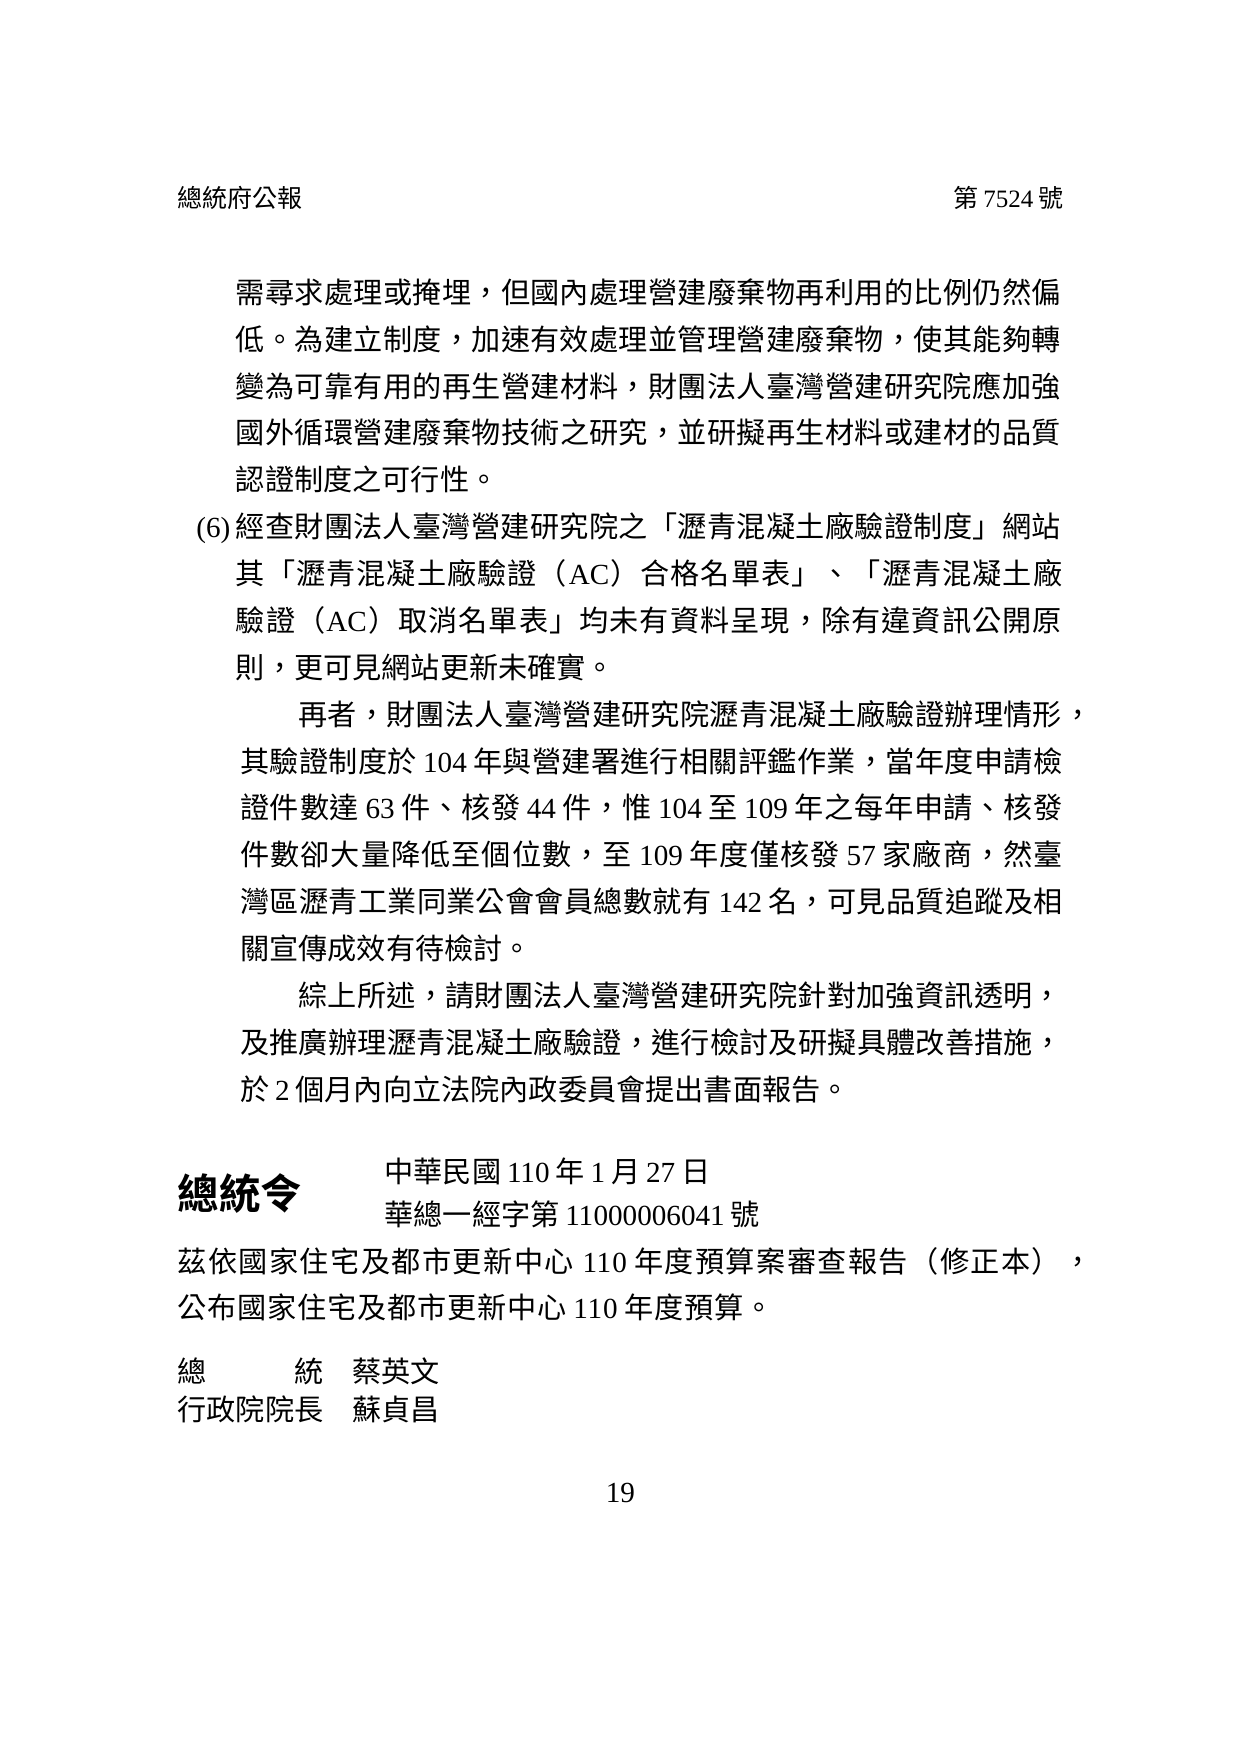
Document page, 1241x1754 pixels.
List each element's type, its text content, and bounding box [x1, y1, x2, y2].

text (6) 經查財團法人臺灣營建研究院之「瀝青混凝土廠驗證制度」網站，其「瀝青混凝土廠驗證（AC）合格名單表」、「瀝青混凝土廠驗證（AC）取消名單表」均未有資料呈現，除有違資訊公開原則，更可見網站更新未確實。 [196, 500, 1063, 688]
table_header 中華民國110年1月27日 華總一經字第11000006041號 [381, 1147, 877, 1236]
text 再者，財團法人臺灣營建研究院瀝青混凝土廠驗證辦理情形，其驗證制度於104年與營建署進行相關評鑑作業，當年度申請檢證件數達63件、核發44件，惟104至109年之每年申請、核發件數卻大量降低至個位數，至109年度僅核發57家廠商，然臺灣區瀝青工業同業公會會員總數就有142名，可見品質追蹤及相關宣傳成效有待檢討。 [240, 688, 1063, 969]
text 茲依國家住宅及都市更新中心110年度預算案審查報告（修正本），公布國家住宅及都市更新中心110年度預算。 [177, 1236, 1063, 1327]
table_header 總統令 [174, 1147, 381, 1236]
text 總 統 蔡英文 行政院院長 蘇貞昌 [177, 1352, 1063, 1427]
text 需尋求處理或掩埋，但國內處理營建廢棄物再利用的比例仍然偏低。為建立制度，加速有效處理並管理營建廢棄物，使其能夠轉變為可靠有用的再生營建材料，財團法人臺灣營建研究院應加強國外循環營建廢棄物技術之研究，並研擬再生材料或建材的品質認證制度之可行性。 [196, 266, 1063, 500]
text 綜上所述，請財團法人臺灣營建研究院針對加強資訊透明，及推廣辦理瀝青混凝土廠驗證，進行檢討及研擬具體改善措施，於2個月內向立法院內政委員會提出書面報告。 [240, 969, 1063, 1109]
